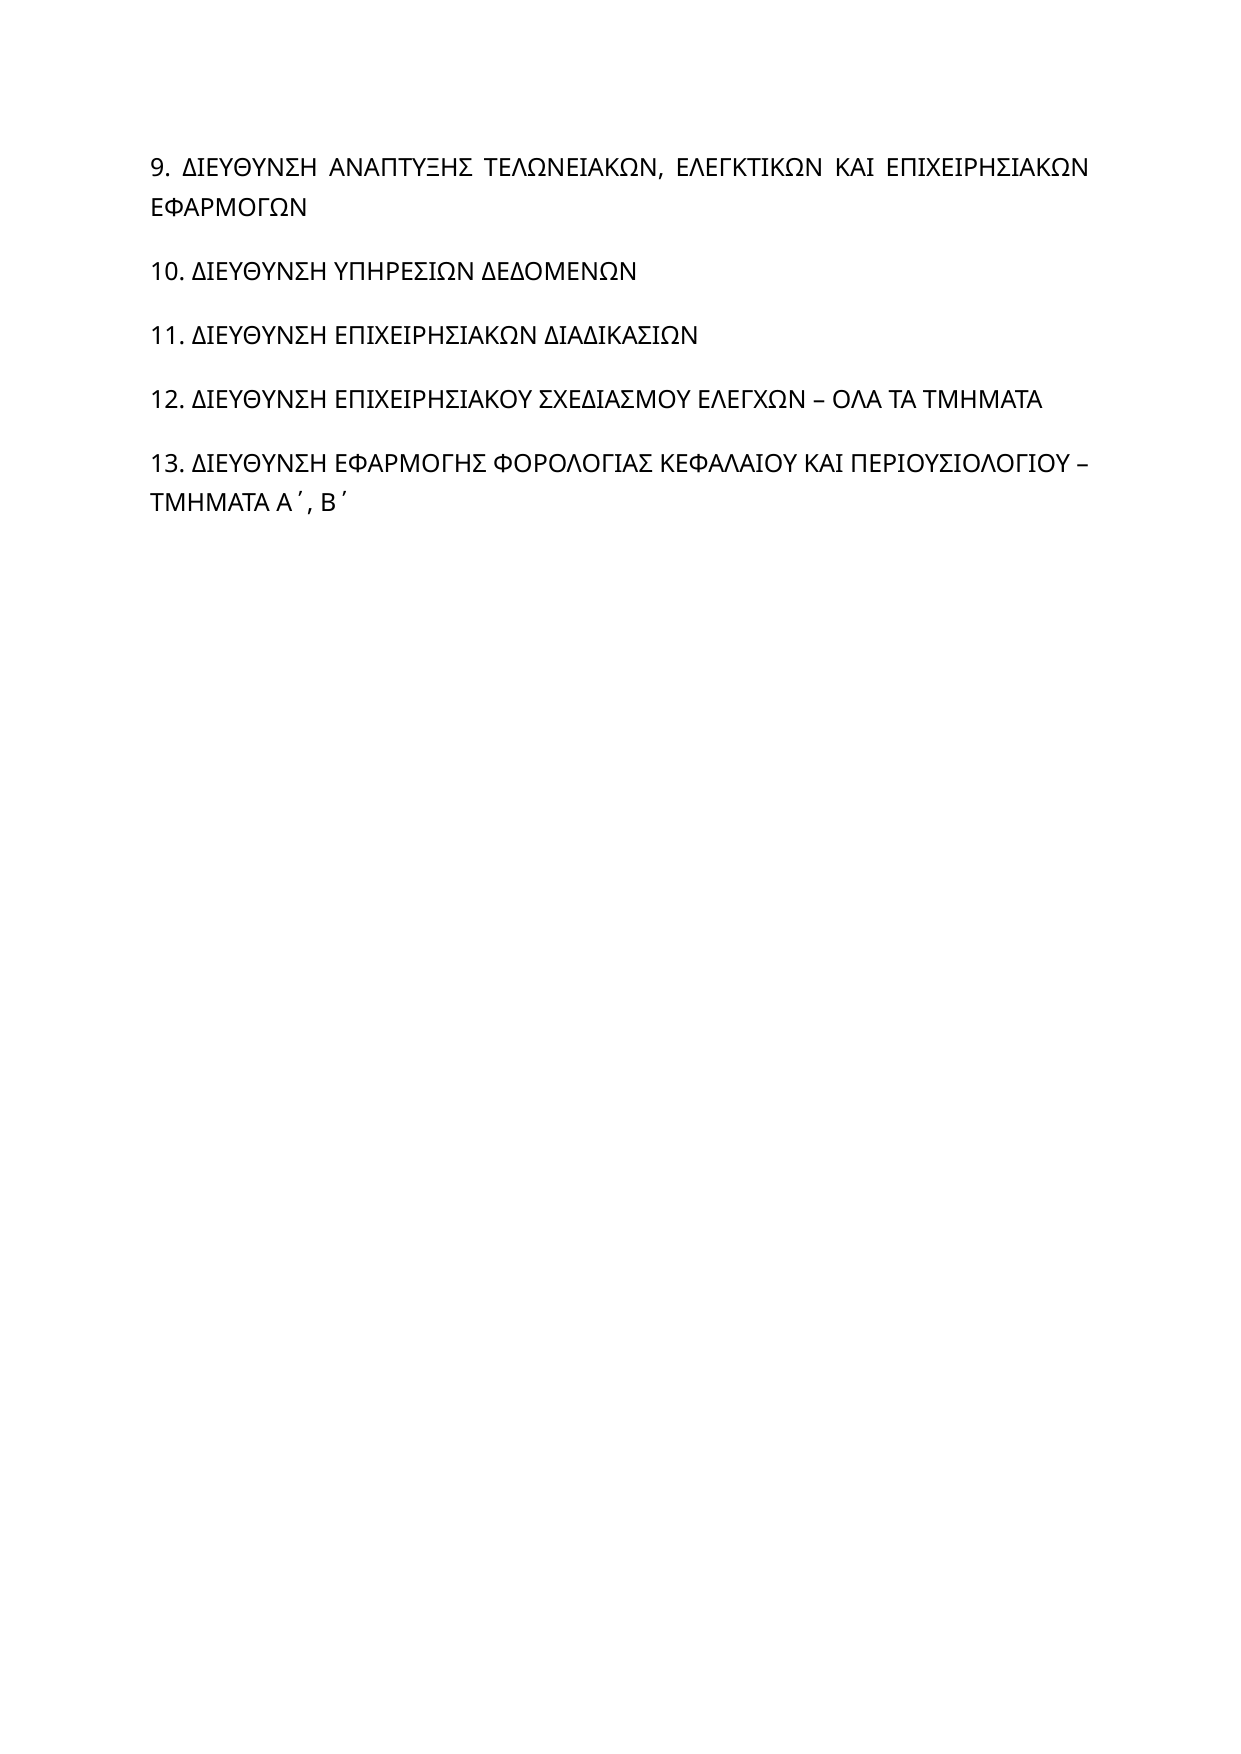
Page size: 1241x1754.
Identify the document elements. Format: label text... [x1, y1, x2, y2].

text 9. ΔΙΕΥΘΥΝΣΗ ΑΝΑΠΤΥΞΗΣ ΤΕΛΩΝΕΙΑΚΩΝ, ΕΛΕΓΚΤΙΚΩΝ ΚΑΙ ΕΠΙΧΕΙΡΗΣΙΑΚΩΝ ΕΦΑΡΜΟΓΩΝ [150, 150, 1090, 223]
text 12. ΔΙΕΥΘΥΝΣΗ ΕΠΙΧΕΙΡΗΣΙΑΚΟΥ ΣΧΕΔΙΑΣΜΟΥ ΕΛΕΓΧΩΝ – ΟΛΑ ΤΑ ΤΜΗΜΑΤΑ [150, 382, 1090, 416]
text 10. ΔΙΕΥΘΥΝΣΗ ΥΠΗΡΕΣΙΩΝ ΔΕΔΟΜΕΝΩΝ [150, 253, 1090, 287]
text 13. ΔΙΕΥΘΥΝΣΗ ΕΦΑΡΜΟΓΗΣ ΦΟΡΟΛΟΓΙΑΣ ΚΕΦΑΛΑΙΟΥ ΚΑΙ ΠΕΡΙΟΥΣΙΟΛΟΓΙΟΥ – ΤΜΗΜΑΤΑ Α΄, Β΄ [150, 446, 1090, 519]
text 11. ΔΙΕΥΘΥΝΣΗ ΕΠΙΧΕΙΡΗΣΙΑΚΩΝ ΔΙΑΔΙΚΑΣΙΩΝ [150, 317, 1090, 352]
